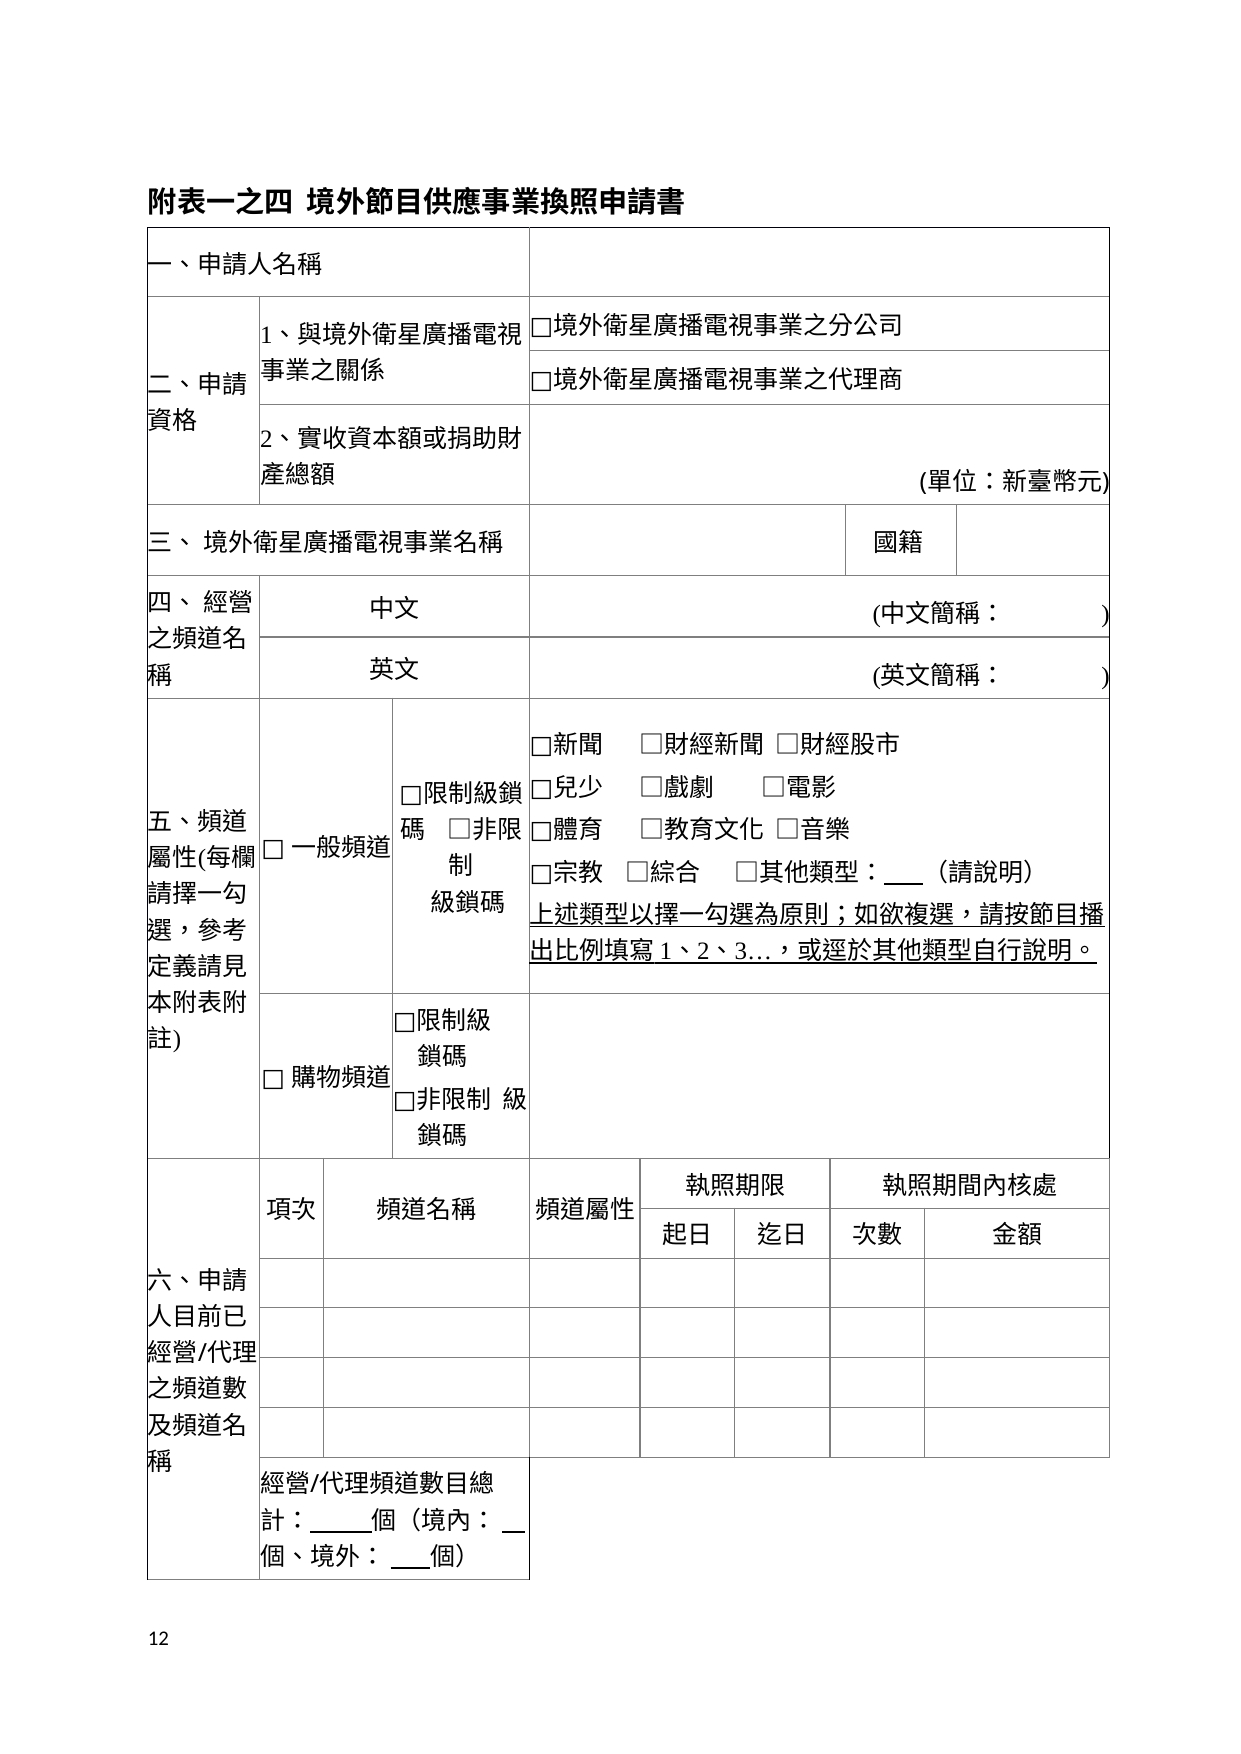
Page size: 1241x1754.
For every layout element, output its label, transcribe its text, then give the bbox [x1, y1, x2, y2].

table_cell □新聞 □財經新聞 □財經股市 □兒少 □戲劇 □電影 □體育 □教育文化 □音樂 □宗教 □綜合 □其他類型： （請說明） 上述類型以擇一勾選為原則；如欲複選，請按節目播出比例填寫1、2、3…，或逕於其他類型自行說明。 [530, 699, 1109, 993]
table_cell □ 購物頻道 [260, 994, 392, 1158]
table_cell [530, 994, 1109, 1158]
table_cell [641, 1259, 734, 1307]
subtitle 附表一之四 境外節目供應事業換照申請書 [148, 179, 1092, 221]
table_cell [260, 1358, 323, 1407]
table_cell □限制級鎖碼 □非限制 級鎖碼 [393, 699, 529, 993]
table_header 一、申請人名稱 [148, 228, 529, 296]
table_cell (英文簡稱： ) [530, 638, 1109, 698]
table_cell 英文 [260, 638, 529, 698]
table_cell 五、頻道屬性(每欄請擇一勾選，參考定義請見本附表附註) [148, 699, 259, 1158]
table_cell □境外衛星廣播電視事業之分公司 [530, 297, 1109, 350]
table_cell [925, 1358, 1109, 1407]
table_cell 頻道屬性 [530, 1159, 639, 1257]
table_cell [530, 1358, 639, 1407]
table_cell 頻道名稱 [324, 1159, 529, 1257]
table_cell [641, 1358, 734, 1407]
table_cell [324, 1308, 529, 1357]
table_cell [735, 1259, 829, 1307]
table_cell 金額 [925, 1209, 1109, 1257]
table_cell [260, 1259, 323, 1307]
table_cell □ 一般頻道 [260, 699, 392, 993]
table_cell (中文簡稱： ) [530, 576, 1109, 636]
table_cell 二、申請資格 [148, 297, 259, 504]
table_cell [831, 1408, 924, 1457]
table_cell [641, 1408, 734, 1457]
table_cell 六、申請人目前已經營/代理之頻道數及頻道名稱 [148, 1159, 259, 1579]
table_cell [530, 505, 845, 575]
table_cell 國籍 [846, 505, 956, 575]
table_cell 四、 經營之頻道名稱 [148, 576, 259, 698]
table_cell 迄日 [735, 1209, 829, 1257]
table_cell [735, 1358, 829, 1407]
table_cell [260, 1308, 323, 1357]
table_cell (單位：新臺幣元) [530, 405, 1109, 504]
table_cell [735, 1408, 829, 1457]
table_cell [735, 1308, 829, 1357]
table_cell [324, 1408, 529, 1457]
table_cell [324, 1358, 529, 1407]
table_cell 起日 [641, 1209, 734, 1257]
table_cell [260, 1408, 323, 1457]
table_cell [831, 1308, 924, 1357]
table_cell 執照期限 [641, 1159, 829, 1208]
table_header [530, 228, 1109, 296]
table_cell 三、 境外衛星廣播電視事業名稱 [148, 505, 529, 575]
table_cell [831, 1358, 924, 1407]
table_cell [641, 1308, 734, 1357]
table_cell 1、與境外衛星廣播電視事業之關係 [260, 297, 529, 404]
table_cell □境外衛星廣播電視事業之代理商 [530, 351, 1109, 404]
table_cell [530, 1308, 639, 1357]
table_cell [831, 1259, 924, 1307]
table_cell 2、實收資本額或捐助財產總額 [260, 405, 529, 504]
table_cell 中文 [260, 576, 529, 636]
table_cell [925, 1408, 1109, 1457]
table_cell 執照期間內核處 [831, 1159, 1109, 1208]
table_cell 次數 [831, 1209, 924, 1257]
table_cell [957, 505, 1109, 575]
table_cell [530, 1408, 639, 1457]
table_cell □限制級 鎖碼 □非限制 級鎖碼 [393, 994, 529, 1158]
table_cell [925, 1308, 1109, 1357]
table_cell [530, 1259, 639, 1307]
table_cell 經營/代理頻道數目總計： 個（境內： 個、境外： 個） [260, 1458, 529, 1579]
table_cell [925, 1259, 1109, 1307]
table_cell [324, 1259, 529, 1307]
table_cell 項次 [260, 1159, 323, 1257]
